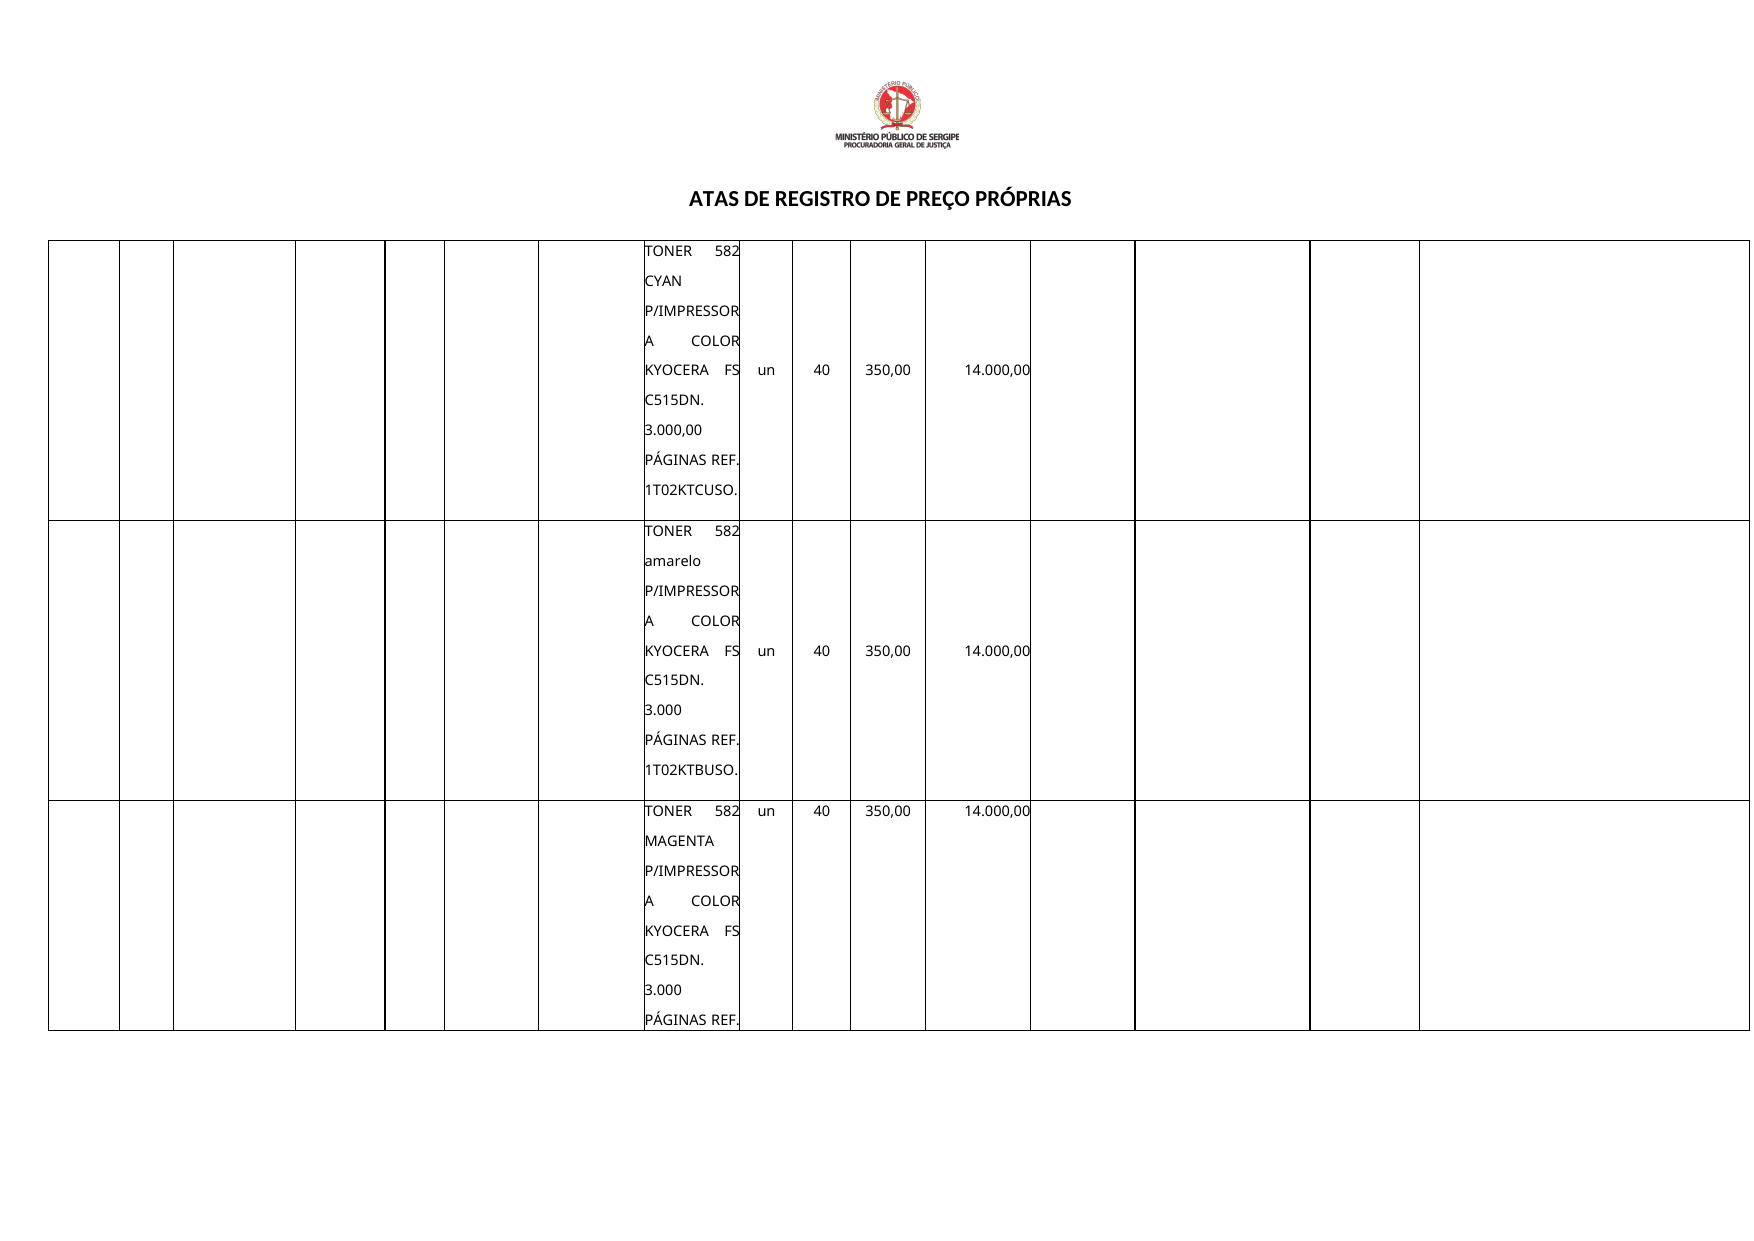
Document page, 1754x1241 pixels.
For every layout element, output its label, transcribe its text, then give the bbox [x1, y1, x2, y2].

table_cell [1136, 801, 1309, 1030]
table_cell un [740, 241, 792, 520]
table_cell [1031, 521, 1134, 800]
table_cell [49, 241, 119, 520]
table_cell [1311, 241, 1419, 520]
table_cell [1031, 241, 1134, 520]
table_cell [386, 521, 444, 800]
table_cell [1136, 241, 1309, 520]
table_cell [539, 521, 644, 800]
table_cell 350,00 [851, 241, 925, 520]
table_cell [445, 241, 538, 520]
table_cell [120, 801, 173, 1030]
table_cell [1031, 801, 1134, 1030]
table_cell [539, 801, 644, 1030]
table_cell [174, 521, 295, 800]
table_cell TONER 582 MAGENTA P/IMPRESSORA COLOR KYOCERA FS C515DN. 3.000 PÁGINAS REF. [645, 801, 739, 1030]
table_cell 350,00 [851, 801, 925, 1030]
table_cell 40 [793, 521, 850, 800]
table_cell [445, 801, 538, 1030]
table_cell [1420, 801, 1749, 1030]
table_cell 40 [793, 801, 850, 1030]
table_cell [120, 521, 173, 800]
table_cell [386, 241, 444, 520]
table_cell [296, 241, 384, 520]
table_cell [1420, 241, 1749, 520]
table_cell [49, 801, 119, 1030]
picture [835, 81, 959, 149]
table_cell 350,00 [851, 521, 925, 800]
table_cell 14.000,00 [926, 241, 1030, 520]
table_cell [1420, 521, 1749, 800]
table_cell [386, 801, 444, 1030]
table_cell 14.000,00 [926, 801, 1030, 1030]
table_cell [1311, 521, 1419, 800]
table_cell [296, 801, 384, 1030]
table_cell [1311, 801, 1419, 1030]
table_cell un [740, 801, 792, 1030]
table_cell [296, 521, 384, 800]
table_cell un [740, 521, 792, 800]
table_cell [120, 241, 173, 520]
table_cell [174, 241, 295, 520]
table_cell [539, 241, 644, 520]
table_cell TONER 582 CYAN P/IMPRESSORA COLOR KYOCERA FS C515DN. 3.000,00 PÁGINAS REF. 1T02KTCUSO. [645, 241, 739, 520]
table_cell [445, 521, 538, 800]
table_cell 40 [793, 241, 850, 520]
table_cell [1136, 521, 1309, 800]
table_cell 14.000,00 [926, 521, 1030, 800]
table_cell TONER 582 amarelo P/IMPRESSORA COLOR KYOCERA FS C515DN. 3.000 PÁGINAS REF. 1T02KTBUSO. [645, 521, 739, 800]
table_cell [174, 801, 295, 1030]
table_cell [49, 521, 119, 800]
